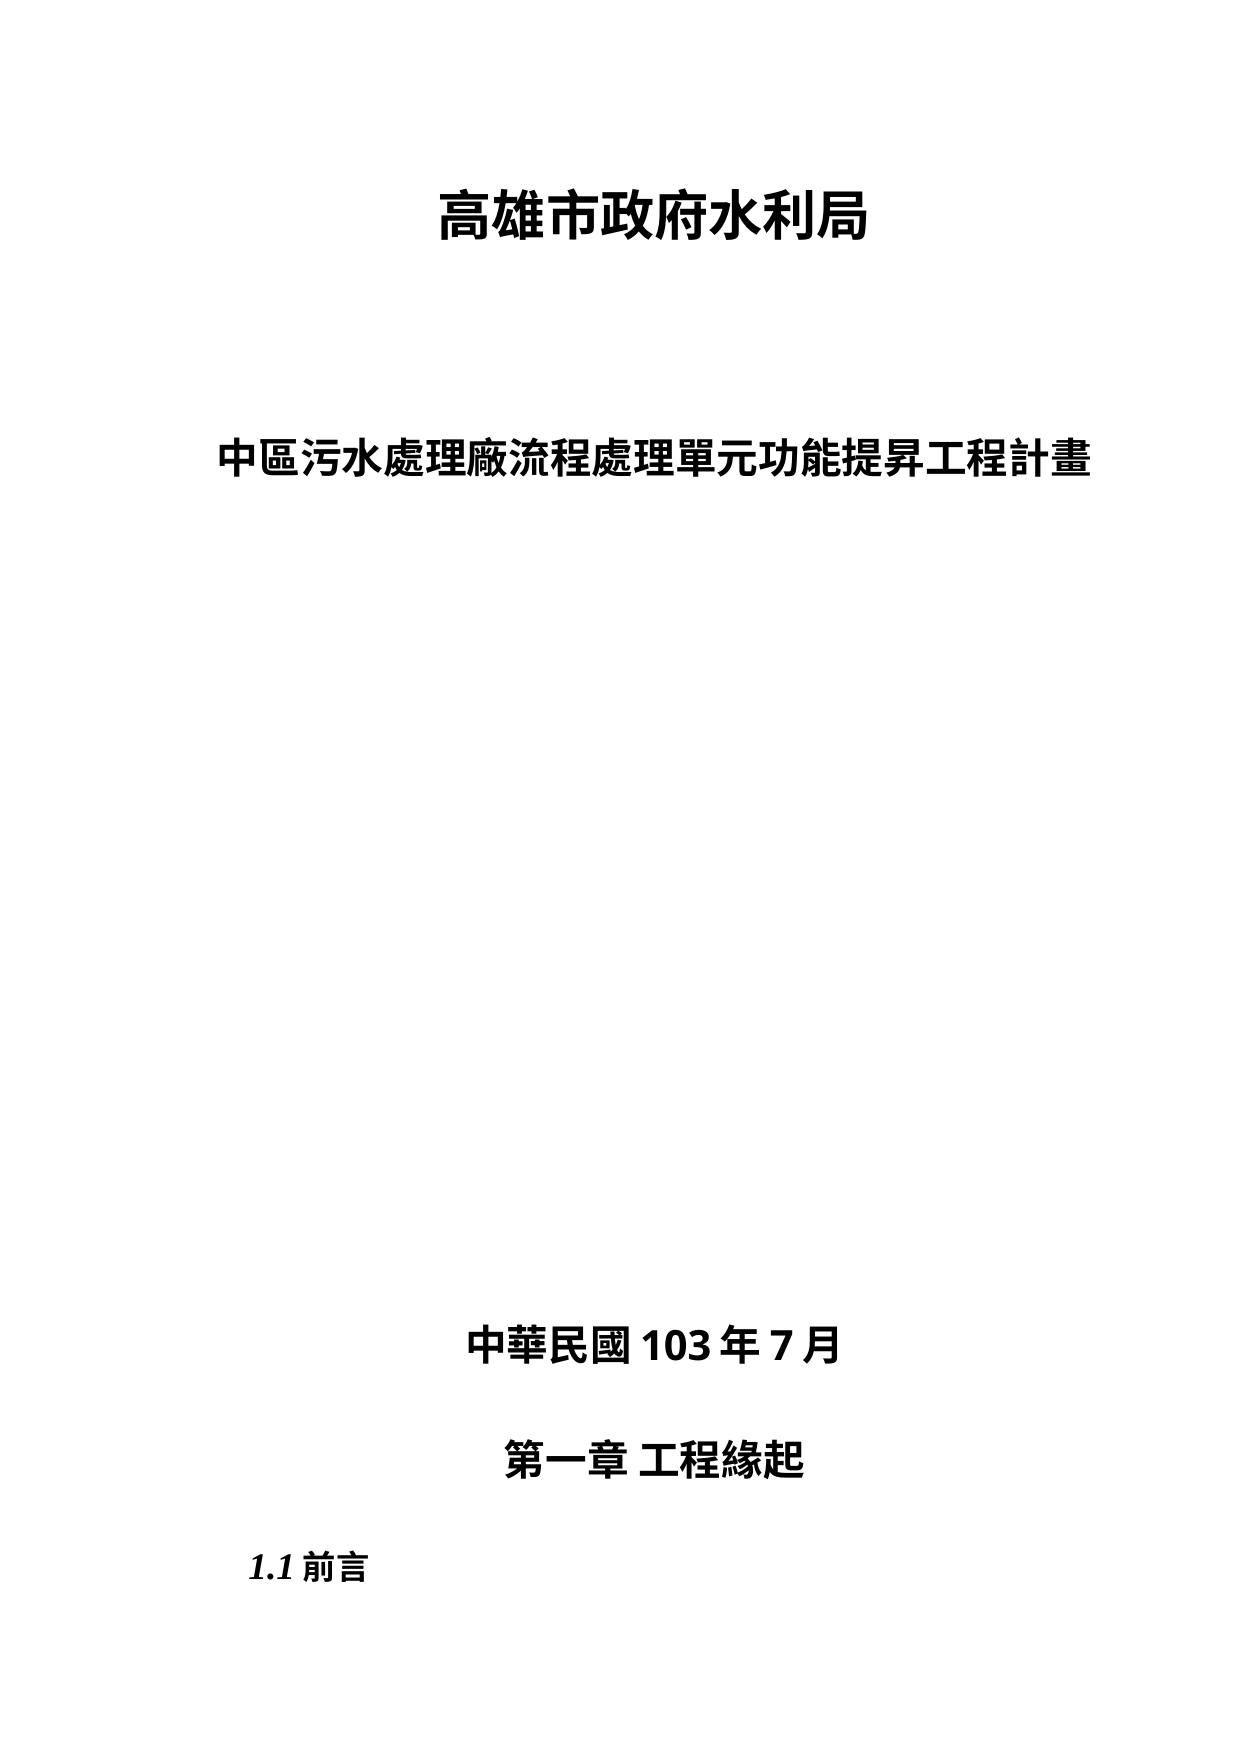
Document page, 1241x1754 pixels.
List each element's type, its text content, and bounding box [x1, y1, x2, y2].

subtitle 高雄市政府水利局 [159, 173, 1104, 251]
subtitle 中華民國103年7月 [159, 1312, 1104, 1372]
subtitle 1.1前言 [159, 1543, 1104, 1588]
subtitle 第一章 工程緣起 [159, 1427, 1104, 1488]
subtitle 中區污水處理廠流程處理單元功能提昇工程計畫 [159, 425, 1104, 486]
